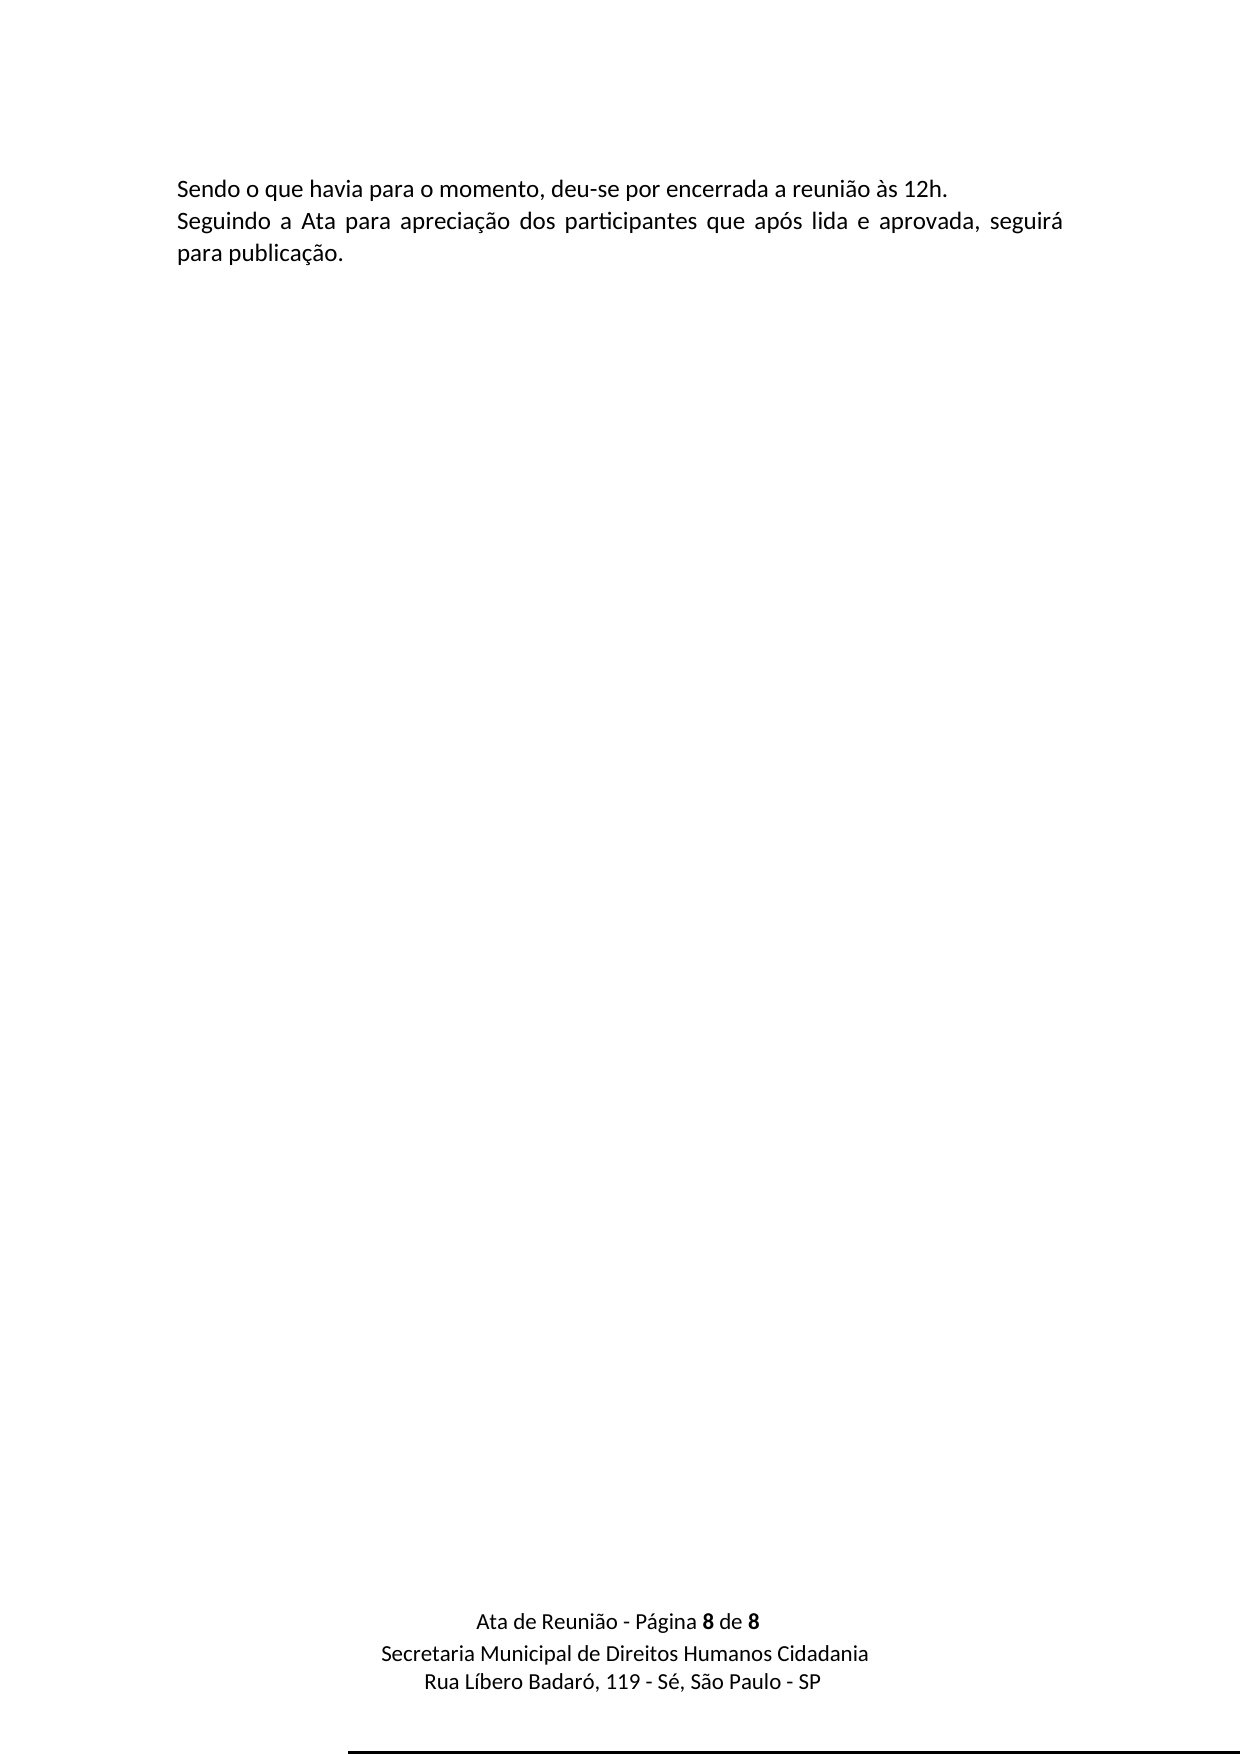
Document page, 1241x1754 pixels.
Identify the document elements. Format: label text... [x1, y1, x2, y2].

text Sendo o que havia para o momento, deu-se por encerrada a reunião às 12h. [177, 173, 1064, 203]
text Seguindo a Ata para apreciação dos participantes que após lida e aprovada, seguirá para publicação. [177, 205, 1064, 267]
